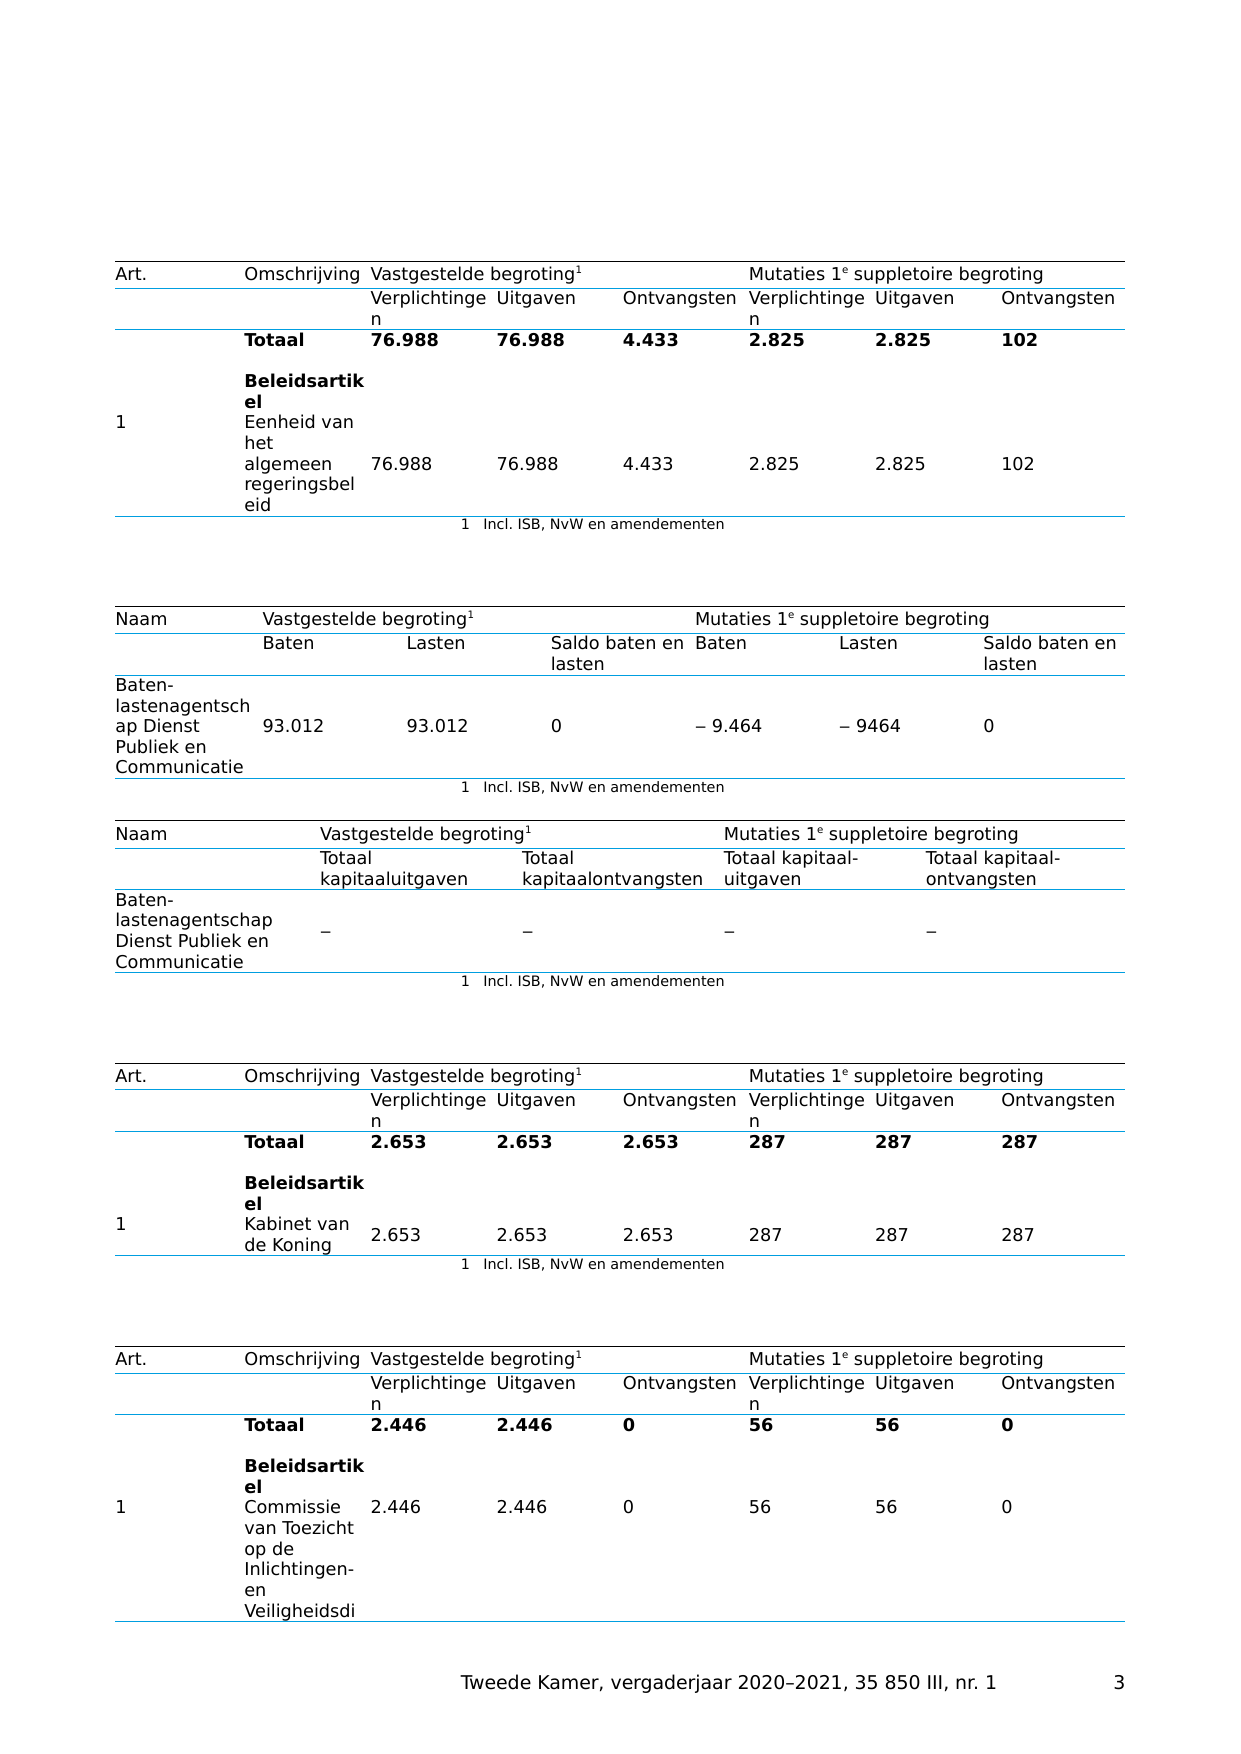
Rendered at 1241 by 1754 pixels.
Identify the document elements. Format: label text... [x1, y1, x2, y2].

table_cell 2.446 [368, 1415, 493, 1436]
table_cell 287 [746, 1132, 872, 1152]
table_cell [115, 1374, 241, 1414]
table_cell [241, 1090, 367, 1131]
table_header Wijziging begrotingsstaat van de Commissie van Toezicht op de Inlichtingen- en Veiligheidsdiensten (IIIC) voor het jaar 2021 (Eerste suppletoire begroting) (bedragen x € 1.000) [115, 1298, 1125, 1346]
table_cell Ontvangsten [998, 289, 1125, 329]
table_cell Ontvangsten [620, 289, 746, 329]
table_cell 0 [998, 1415, 1125, 1436]
table_cell Verplichtingen [368, 1374, 493, 1414]
table_cell [115, 1090, 241, 1131]
table_cell 56 [746, 1415, 872, 1436]
table_cell [115, 371, 241, 412]
table_cell [115, 1436, 241, 1456]
table_cell 2.825 [746, 330, 872, 351]
table_cell 2.653 [620, 1132, 746, 1152]
table_header Suppletoire begrotingsstaat inzake het baten-lastenagentschap Ministerie van Algemene Zaken (IIIA) (Eerste suppletoire begroting 2021) (bedragen x € 1.000) [115, 558, 1125, 606]
table_cell [494, 1456, 620, 1497]
table_cell [620, 1436, 746, 1456]
table_cell ‒ 9.464 [692, 676, 836, 778]
table_cell Ontvangsten [998, 1374, 1125, 1414]
table_cell [872, 1173, 998, 1214]
table_cell [620, 1152, 746, 1173]
table_cell [998, 1456, 1125, 1497]
table_cell 287 [998, 1214, 1125, 1255]
table_cell [368, 1436, 493, 1456]
table_cell Beleidsartikel [241, 1173, 367, 1214]
table_cell 4.433 [620, 413, 746, 516]
table_cell 2.825 [872, 413, 998, 516]
table_cell [746, 1152, 872, 1173]
table_cell Verplichtingen [746, 1090, 872, 1131]
table_cell [115, 1415, 241, 1436]
table_cell [241, 1374, 367, 1414]
table_cell Verplichtingen [368, 1090, 493, 1131]
table_cell [620, 1456, 746, 1497]
table_cell [368, 1456, 493, 1497]
table_cell 93.012 [259, 676, 403, 778]
table_cell [368, 351, 493, 371]
table_cell Totaal kapitaal-ontvangsten [923, 849, 1125, 889]
table_cell ‒ [317, 890, 519, 972]
table_cell Kabinet van de Koning [241, 1214, 367, 1255]
table_cell [872, 1456, 998, 1497]
table_cell [872, 351, 998, 371]
table_cell 93.012 [404, 676, 548, 778]
table_cell 4.433 [620, 330, 746, 351]
table_cell Uitgaven [494, 1090, 620, 1131]
table_cell Totaal kapitaalontvangsten [519, 849, 721, 889]
table_cell Totaal kapitaal-uitgaven [721, 849, 923, 889]
table_cell Totaal kapitaaluitgaven [317, 849, 519, 889]
table_cell Uitgaven [494, 289, 620, 329]
table_cell 2.446 [368, 1498, 493, 1621]
table_cell Lasten [404, 634, 548, 674]
table_cell [115, 634, 259, 674]
table_cell Ontvangsten [620, 1374, 746, 1414]
table_cell Mutaties 1e suppletoire begroting [746, 1064, 1125, 1089]
table_cell [746, 371, 872, 412]
table_cell 56 [746, 1498, 872, 1621]
table_cell Commissie van Toezicht op de Inlichtingen- en Veiligheidsdi [241, 1498, 367, 1621]
table_cell Uitgaven [872, 289, 998, 329]
table_cell [746, 351, 872, 371]
table_cell [115, 1173, 241, 1214]
table_cell Mutaties 1e suppletoire begroting [746, 1347, 1125, 1373]
list Incl. ISB, NvW en amendementen [461, 517, 1125, 533]
table_cell [368, 1152, 493, 1173]
table_cell [115, 330, 241, 351]
table_cell Uitgaven [872, 1090, 998, 1131]
table_cell 0 [620, 1498, 746, 1621]
table_cell Verplichtingen [368, 289, 493, 329]
table_cell Baten [259, 634, 403, 674]
table_cell Baten-lastenagentschap Dienst Publiek en Communicatie [115, 890, 317, 972]
table_cell [998, 1436, 1125, 1456]
table_cell [746, 1456, 872, 1497]
table_cell 2.653 [368, 1132, 493, 1152]
table_cell 287 [746, 1214, 872, 1255]
table_cell [998, 351, 1125, 371]
table_cell Totaal [241, 1132, 367, 1152]
table_cell Vastgestelde begroting1 [368, 1347, 746, 1373]
table_cell [494, 1152, 620, 1173]
table_cell 287 [872, 1214, 998, 1255]
table_cell Totaal [241, 1415, 367, 1436]
table_cell 2.653 [620, 1214, 746, 1255]
table_cell Eenheid van het algemeen regeringsbeleid [241, 413, 367, 516]
table_cell Mutaties 1e suppletoire begroting [692, 607, 1125, 633]
table_cell ‒ 9464 [836, 676, 980, 778]
table_cell [998, 371, 1125, 412]
table_cell Baten-lastenagentschap Dienst Publiek en Communicatie [115, 676, 259, 778]
table_cell 1 [115, 1214, 241, 1255]
table_cell 0 [980, 676, 1125, 778]
table_cell Ontvangsten [620, 1090, 746, 1131]
table_header Wijziging begrotingsstaat van het Ministerie van Algemene Zaken (IIIA) voor het jaar 2021 (Eerste suppletoire begroting) (bedragen x € 1.000) [115, 213, 1125, 261]
table_cell 76.988 [368, 413, 493, 516]
table_cell [115, 351, 241, 371]
table_cell [241, 351, 367, 371]
table_cell 76.988 [494, 413, 620, 516]
table_cell [872, 1436, 998, 1456]
table_cell 2.446 [494, 1415, 620, 1436]
table_cell Saldo baten en lasten [548, 634, 692, 674]
table_cell [746, 1173, 872, 1214]
table_cell Omschrijving [241, 1064, 367, 1089]
table_cell [115, 1152, 241, 1173]
table_cell Uitgaven [872, 1374, 998, 1414]
table_header Mutaties 1e suppletoire begroting [721, 821, 1125, 847]
table_cell Naam [115, 607, 259, 633]
table_cell Vastgestelde begroting1 [259, 607, 692, 633]
table_cell [115, 849, 317, 889]
table_cell [368, 371, 493, 412]
table_cell ‒ [721, 890, 923, 972]
table_cell Art. [115, 1064, 241, 1089]
table_header Vastgestelde begroting1 [317, 821, 721, 847]
table_cell Art. [115, 1347, 241, 1373]
table_cell [241, 1152, 367, 1173]
table_cell [368, 1173, 493, 1214]
table_cell [115, 289, 241, 329]
table_cell 0 [620, 1415, 746, 1436]
table_cell Verplichtingen [746, 1374, 872, 1414]
table_cell Omschrijving [241, 262, 367, 288]
table_cell Beleidsartikel [241, 371, 367, 412]
table_cell ‒ [519, 890, 721, 972]
table_cell Vastgestelde begroting1 [368, 1064, 746, 1089]
table_cell [620, 371, 746, 412]
table_cell [115, 1456, 241, 1497]
table_cell [494, 1436, 620, 1456]
table_cell 2.825 [872, 330, 998, 351]
table_cell Vastgestelde begroting1 [368, 262, 746, 288]
table_cell Verplichtingen [746, 289, 872, 329]
table_cell [872, 371, 998, 412]
table_cell Lasten [836, 634, 980, 674]
table_cell [241, 289, 367, 329]
table_cell [872, 1152, 998, 1173]
table_cell 102 [998, 413, 1125, 516]
table_cell Baten [692, 634, 836, 674]
table_cell 0 [548, 676, 692, 778]
table_cell [620, 351, 746, 371]
table_cell ‒ [923, 890, 1125, 972]
table_cell 102 [998, 330, 1125, 351]
table_cell 287 [998, 1132, 1125, 1152]
table_cell [620, 1173, 746, 1214]
list Incl. ISB, NvW en amendementen [461, 1256, 1125, 1273]
table_cell 1 [115, 413, 241, 516]
table_cell 76.988 [494, 330, 620, 351]
table_cell 56 [872, 1415, 998, 1436]
table_cell Omschrijving [241, 1347, 367, 1373]
table_cell 76.988 [368, 330, 493, 351]
list Incl. ISB, NvW en amendementen [461, 973, 1125, 989]
table_cell [998, 1152, 1125, 1173]
table_cell 2.653 [368, 1214, 493, 1255]
table_cell [494, 1173, 620, 1214]
table_cell 2.653 [494, 1214, 620, 1255]
table_cell 2.653 [494, 1132, 620, 1152]
table_cell [494, 351, 620, 371]
table_header Naam [115, 821, 317, 847]
table_cell 1 [115, 1498, 241, 1621]
table_cell Totaal [241, 330, 367, 351]
table_cell Beleidsartikel [241, 1456, 367, 1497]
table_cell 2.825 [746, 413, 872, 516]
table_header Wijziging begrotingsstaat van het Kabinet van de Koning (IIIB) voor het jaar 2021 (Eerste suppletoire begroting) (bedragen x € 1.000) [115, 1015, 1125, 1062]
list Incl. ISB, NvW en amendementen [461, 779, 1125, 795]
table_cell Saldo baten en lasten [980, 634, 1125, 674]
table_cell Uitgaven [494, 1374, 620, 1414]
table_cell [998, 1173, 1125, 1214]
table_cell [241, 1436, 367, 1456]
table_cell [494, 371, 620, 412]
table_cell Art. [115, 262, 241, 288]
table_cell 287 [872, 1132, 998, 1152]
table_cell 0 [998, 1498, 1125, 1621]
table_cell 2.446 [494, 1498, 620, 1621]
table_cell 56 [872, 1498, 998, 1621]
table_cell Ontvangsten [998, 1090, 1125, 1131]
table_cell [115, 1132, 241, 1152]
table_cell Mutaties 1e suppletoire begroting [746, 262, 1125, 288]
table_cell [746, 1436, 872, 1456]
